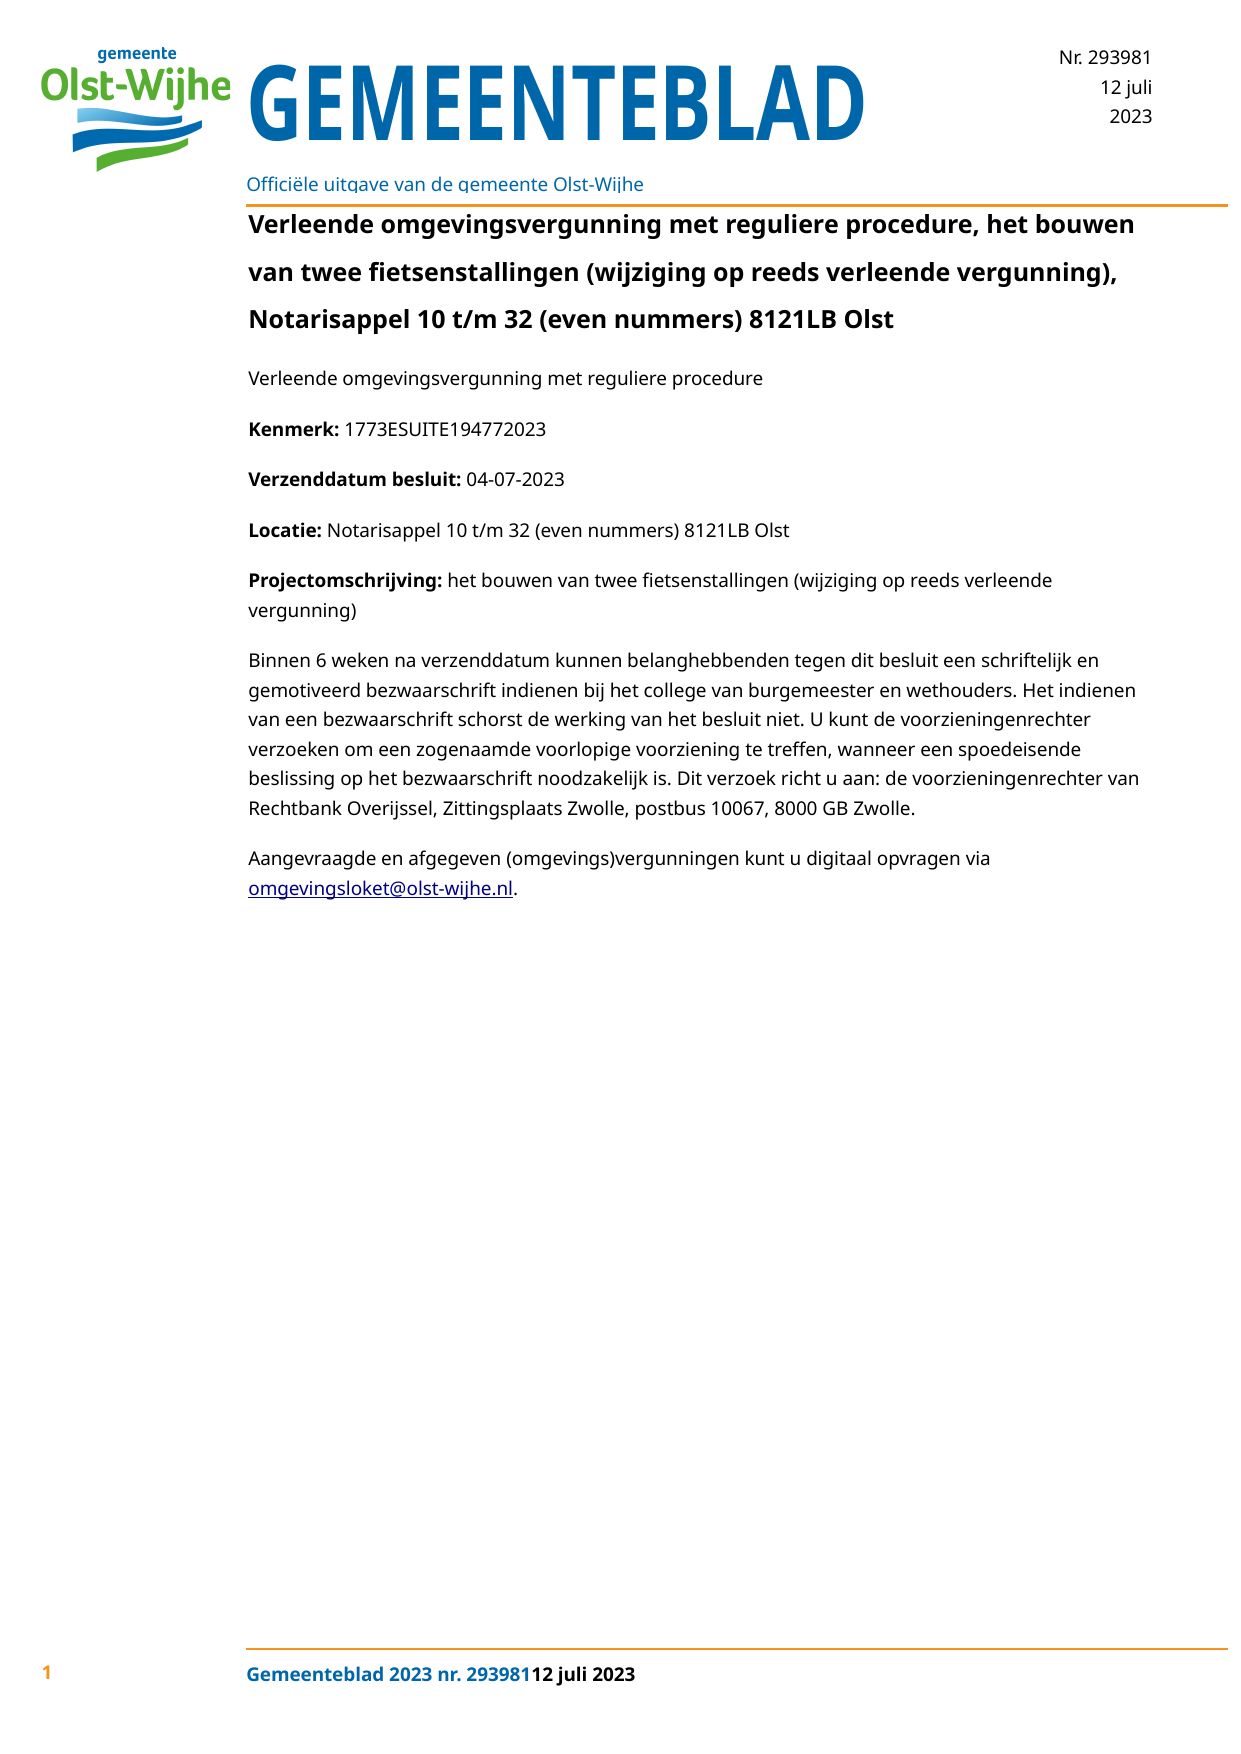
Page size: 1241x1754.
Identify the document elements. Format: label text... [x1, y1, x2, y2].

text Kenmerk: 1773ESUITE194772023 [248, 416, 1152, 442]
text Verzenddatum besluit: 04-07-2023 [248, 466, 1152, 492]
text Binnen 6 weken na verzenddatum kunnen belanghebbenden tegen dit besluit een schriftelijk en gemotiveerd bezwaarschrift indienen bij het college van burgemeester en wethouders. Het indienen van een bezwaarschrift schorst de werking van het besluit niet. U kunt de voorzieningenrechter verzoeken om een zogenaamde voorlopige voorziening te treffen, wanneer een spoedeisende beslissing op het bezwaarschrift noodzakelijk is. Dit verzoek richt u aan: de voorzieningenrechter van Rechtbank Overijssel, Zittingsplaats Zwolle, postbus 10067, 8000 GB Zwolle. [248, 647, 1152, 821]
text Locatie: Notarisappel 10 t/m 32 (even nummers) 8121LB Olst [248, 517, 1152, 542]
picture [41, 47, 231, 172]
text Verleende omgevingsvergunning met reguliere procedure, het bouwen van twee fietsenstallingen (wijziging op reeds verleende vergunning), Notarisappel 10 t/m 32 (even nummers) 8121LB Olst [248, 207, 1152, 336]
text Aangevraagde en afgegeven (omgevings)vergunningen kunt u digitaal opvragen via omgevingsloket@olst-wijhe.nl. [248, 846, 1152, 901]
text Projectomschrijving: het bouwen van twee fietsenstallingen (wijziging op reeds verleende vergunning) [248, 567, 1152, 622]
text Verleende omgevingsvergunning met reguliere procedure [248, 366, 1152, 391]
